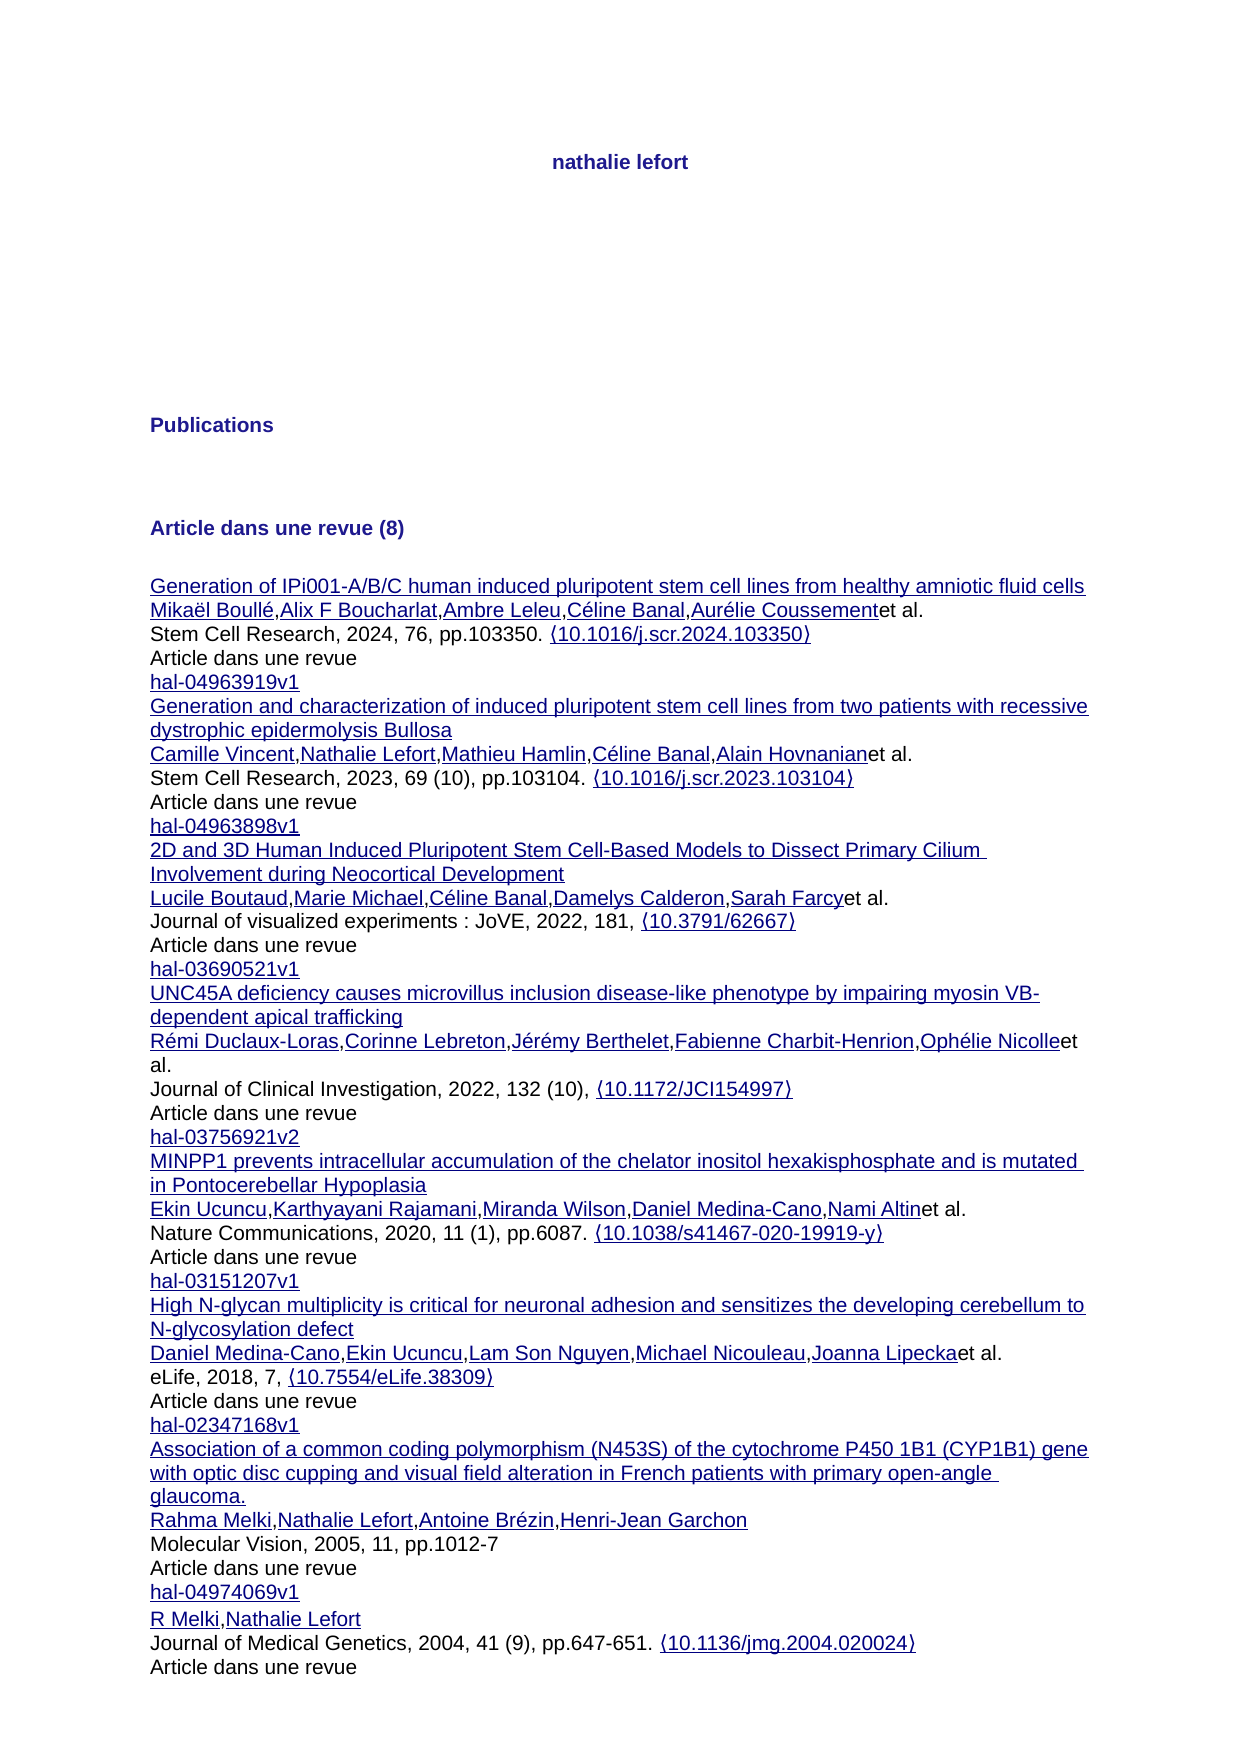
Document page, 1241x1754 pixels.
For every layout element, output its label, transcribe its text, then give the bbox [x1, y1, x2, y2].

table_cell CYP1B1 mutations in French patients with early-onset primary open-angle glaucoma R Melki,Nathalie Lefort Journal of Medical Genetics, 2004, 41 (9), pp.647-651. ⟨10.1136/jmg.2004.020024⟩ Article dans une revue [150, 1604, 1090, 1679]
table_cell 2D and 3D Human Induced Pluripotent Stem Cell-Based Models to Dissect Primary Cilium Involvement during Neocortical Development Lucile Boutaud,Marie Michael,Céline Banal,Damelys Calderon,Sarah Farcyet al. Journal of visualized experiments : JoVE, 2022, 181, ⟨10.3791/62667⟩ Article dans une revue hal-03690521v1 [150, 838, 1090, 981]
table_cell UNC45A deficiency causes microvillus inclusion disease-like phenotype by impairing myosin VB-dependent apical trafficking Rémi Duclaux-Loras,Corinne Lebreton,Jérémy Berthelet,Fabienne Charbit-Henrion,Ophélie Nicolleet al. Journal of Clinical Investigation, 2022, 132 (10), ⟨10.1172/JCI154997⟩ Article dans une revue hal-03756921v2 [150, 981, 1090, 1149]
table_cell Association of a common coding polymorphism (N453S) of the cytochrome P450 1B1 (CYP1B1) gene with optic disc cupping and visual field alteration in French patients with primary open-angle glaucoma. Rahma Melki,Nathalie Lefort,Antoine Brézin,Henri-Jean Garchon Molecular Vision, 2005, 11, pp.1012-7 Article dans une revue hal-04974069v1 [150, 1436, 1090, 1604]
subtitle Publications [150, 412, 1090, 436]
subtitle Article dans une revue (8) [150, 516, 1090, 539]
table_cell High N-glycan multiplicity is critical for neuronal adhesion and sensitizes the developing cerebellum to N-glycosylation defect Daniel Medina-Cano,Ekin Ucuncu,Lam Son Nguyen,Michael Nicouleau,Joanna Lipeckaet al. eLife, 2018, 7, ⟨10.7554/eLife.38309⟩ Article dans une revue hal-02347168v1 [150, 1293, 1090, 1436]
subtitle nathalie lefort [150, 150, 1090, 174]
table_header Generation of IPi001-A/B/C human induced pluripotent stem cell lines from healthy amniotic fluid cells Mikaël Boullé,Alix F Boucharlat,Ambre Leleu,Céline Banal,Aurélie Coussementet al. Stem Cell Research, 2024, 76, pp.103350. ⟨10.1016/j.scr.2024.103350⟩ Article dans une revue hal-04963919v1 [150, 574, 1090, 694]
table_cell Generation and characterization of induced pluripotent stem cell lines from two patients with recessive dystrophic epidermolysis Bullosa Camille Vincent,Nathalie Lefort,Mathieu Hamlin,Céline Banal,Alain Hovnanianet al. Stem Cell Research, 2023, 69 (10), pp.103104. ⟨10.1016/j.scr.2023.103104⟩ Article dans une revue hal-04963898v1 [150, 694, 1090, 837]
table_cell MINPP1 prevents intracellular accumulation of the chelator inositol hexakisphosphate and is mutated in Pontocerebellar Hypoplasia Ekin Ucuncu,Karthyayani Rajamani,Miranda Wilson,Daniel Medina-Cano,Nami Altinet al. Nature Communications, 2020, 11 (1), pp.6087. ⟨10.1038/s41467-020-19919-y⟩ Article dans une revue hal-03151207v1 [150, 1149, 1090, 1293]
